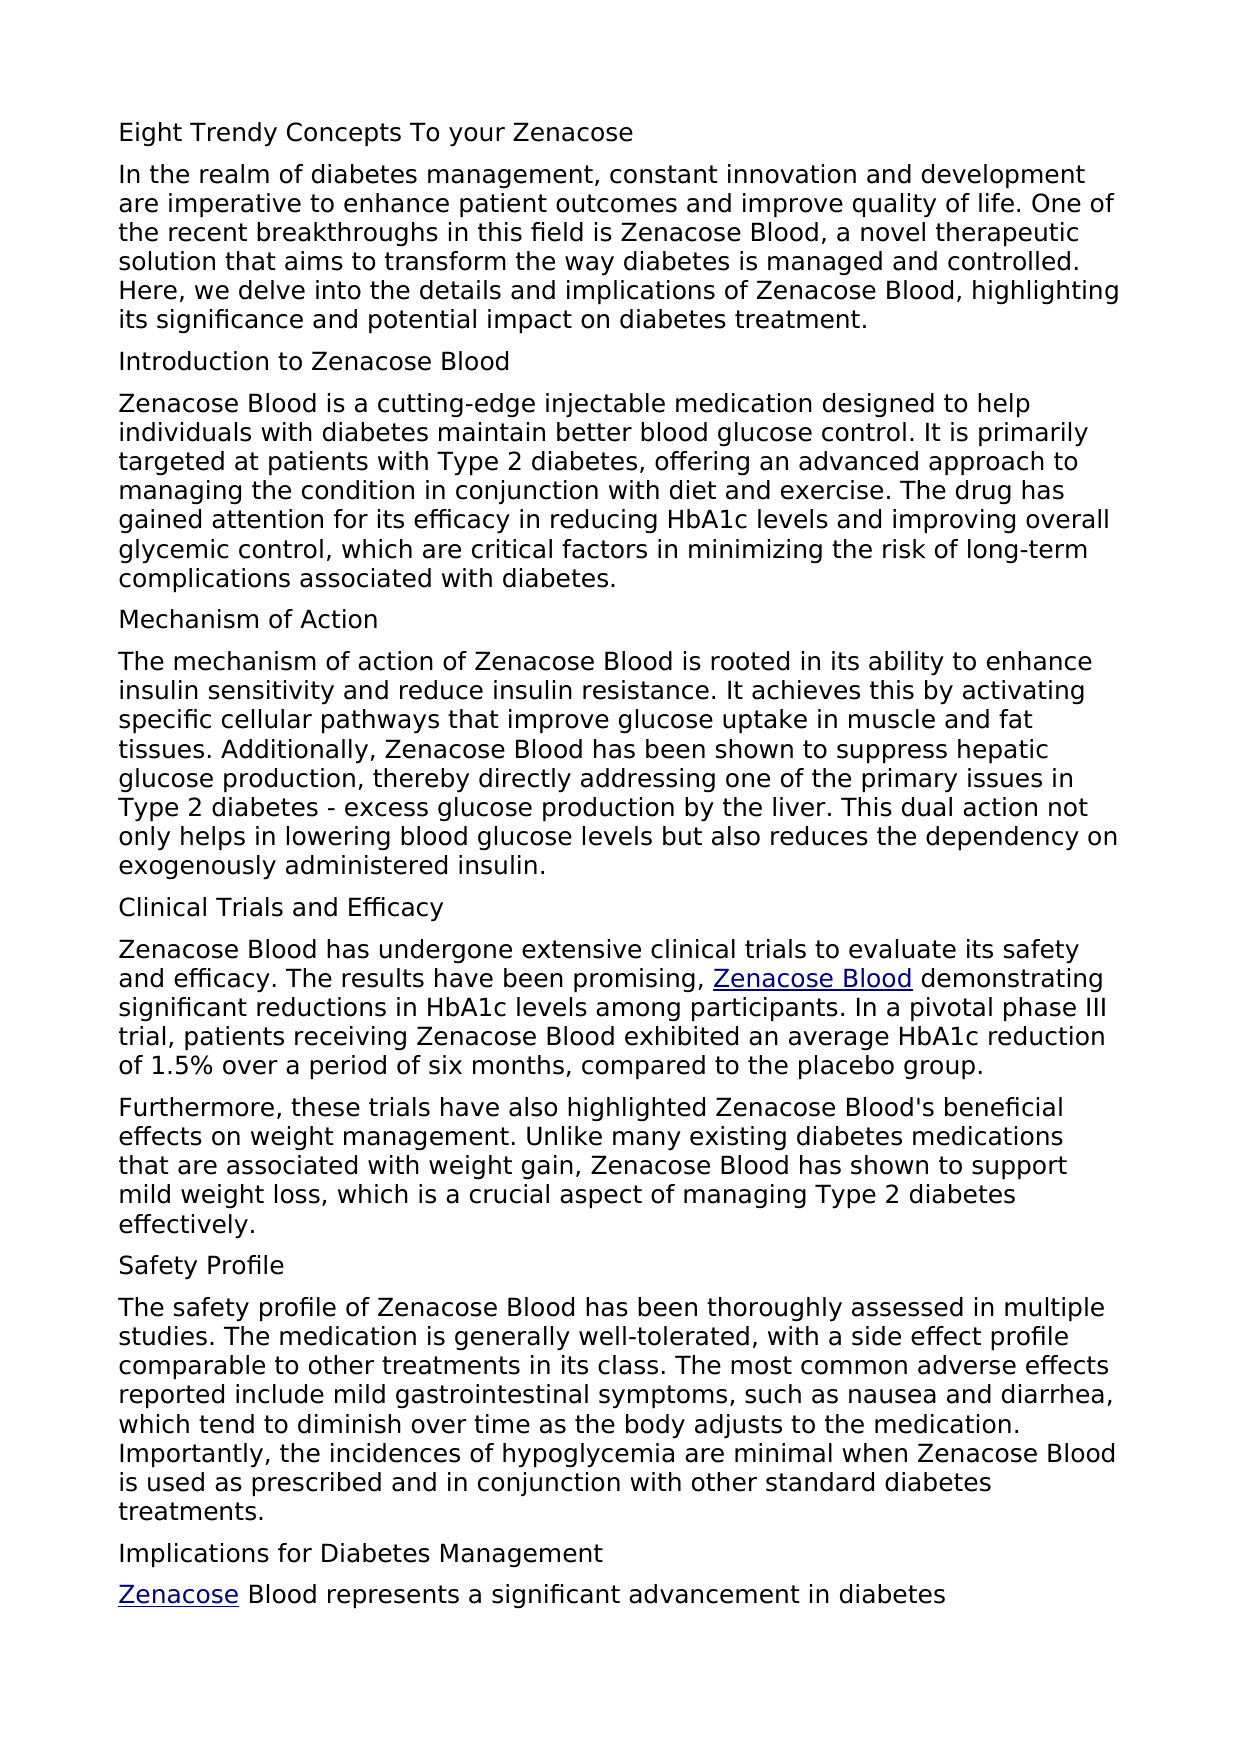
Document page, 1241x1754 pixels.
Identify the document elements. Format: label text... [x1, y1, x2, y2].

text Implications for Diabetes Management [118, 1539, 1122, 1568]
text Zenacose Blood represents a significant advancement in diabetes [118, 1581, 1122, 1610]
text Introduction to Zenacose Blood [118, 347, 1122, 376]
text The mechanism of action of Zenacose Blood is rooted in its ability to enhance insulin sensitivity and reduce insulin resistance. It achieves this by activating specific cellular pathways that improve glucose uptake in muscle and fat tissues. Additionally, Zenacose Blood has been shown to suppress hepatic glucose production, thereby directly addressing one of the primary issues in Type 2 diabetes - excess glucose production by the liver. This dual action not only helps in lowering blood glucose levels but also reduces the dependency on exogenously administered insulin. [118, 647, 1122, 881]
text Zenacose Blood has undergone extensive clinical trials to evaluate its safety and efficacy. The results have been promising, Zenacose Blood demonstrating significant reductions in HbA1c levels among participants. In a pivotal phase III trial, patients receiving Zenacose Blood exhibited an average HbA1c reduction of 1.5% over a period of six months, compared to the placebo group. [118, 935, 1122, 1081]
text The safety profile of Zenacose Blood has been thoroughly assessed in multiple studies. The medication is generally well-tolerated, with a side effect profile comparable to other treatments in its class. The most common adverse effects reported include mild gastrointestinal symptoms, such as nausea and diarrhea, which tend to diminish over time as the body adjusts to the medication. Importantly, the incidences of hypoglycemia are minimal when Zenacose Blood is used as prescribed and in conjunction with other standard diabetes treatments. [118, 1293, 1122, 1526]
text Zenacose Blood is a cutting-edge injectable medication designed to help individuals with diabetes maintain better blood glucose control. It is primarily targeted at patients with Type 2 diabetes, offering an advanced approach to managing the condition in conjunction with diet and exercise. The drug has gained attention for its efficacy in reducing HbA1c levels and improving overall glycemic control, which are critical factors in minimizing the risk of long-term complications associated with diabetes. [118, 389, 1122, 593]
text Safety Profile [118, 1251, 1122, 1281]
text Eight Trendy Concepts To your Zenacose [118, 118, 1122, 147]
text Furthermore, these trials have also highlighted Zenacose Blood's beneficial effects on weight management. Unlike many existing diabetes medications that are associated with weight gain, Zenacose Blood has shown to support mild weight loss, which is a crucial aspect of managing Type 2 diabetes effectively. [118, 1093, 1122, 1239]
text In the realm of diabetes management, constant innovation and development are imperative to enhance patient outcomes and improve quality of life. One of the recent breakthroughs in this field is Zenacose Blood, a novel therapeutic solution that aims to transform the way diabetes is managed and controlled. Here, we delve into the details and implications of Zenacose Blood, highlighting its significance and potential impact on diabetes treatment. [118, 160, 1122, 335]
text Clinical Trials and Efficacy [118, 893, 1122, 922]
text Mechanism of Action [118, 606, 1122, 635]
